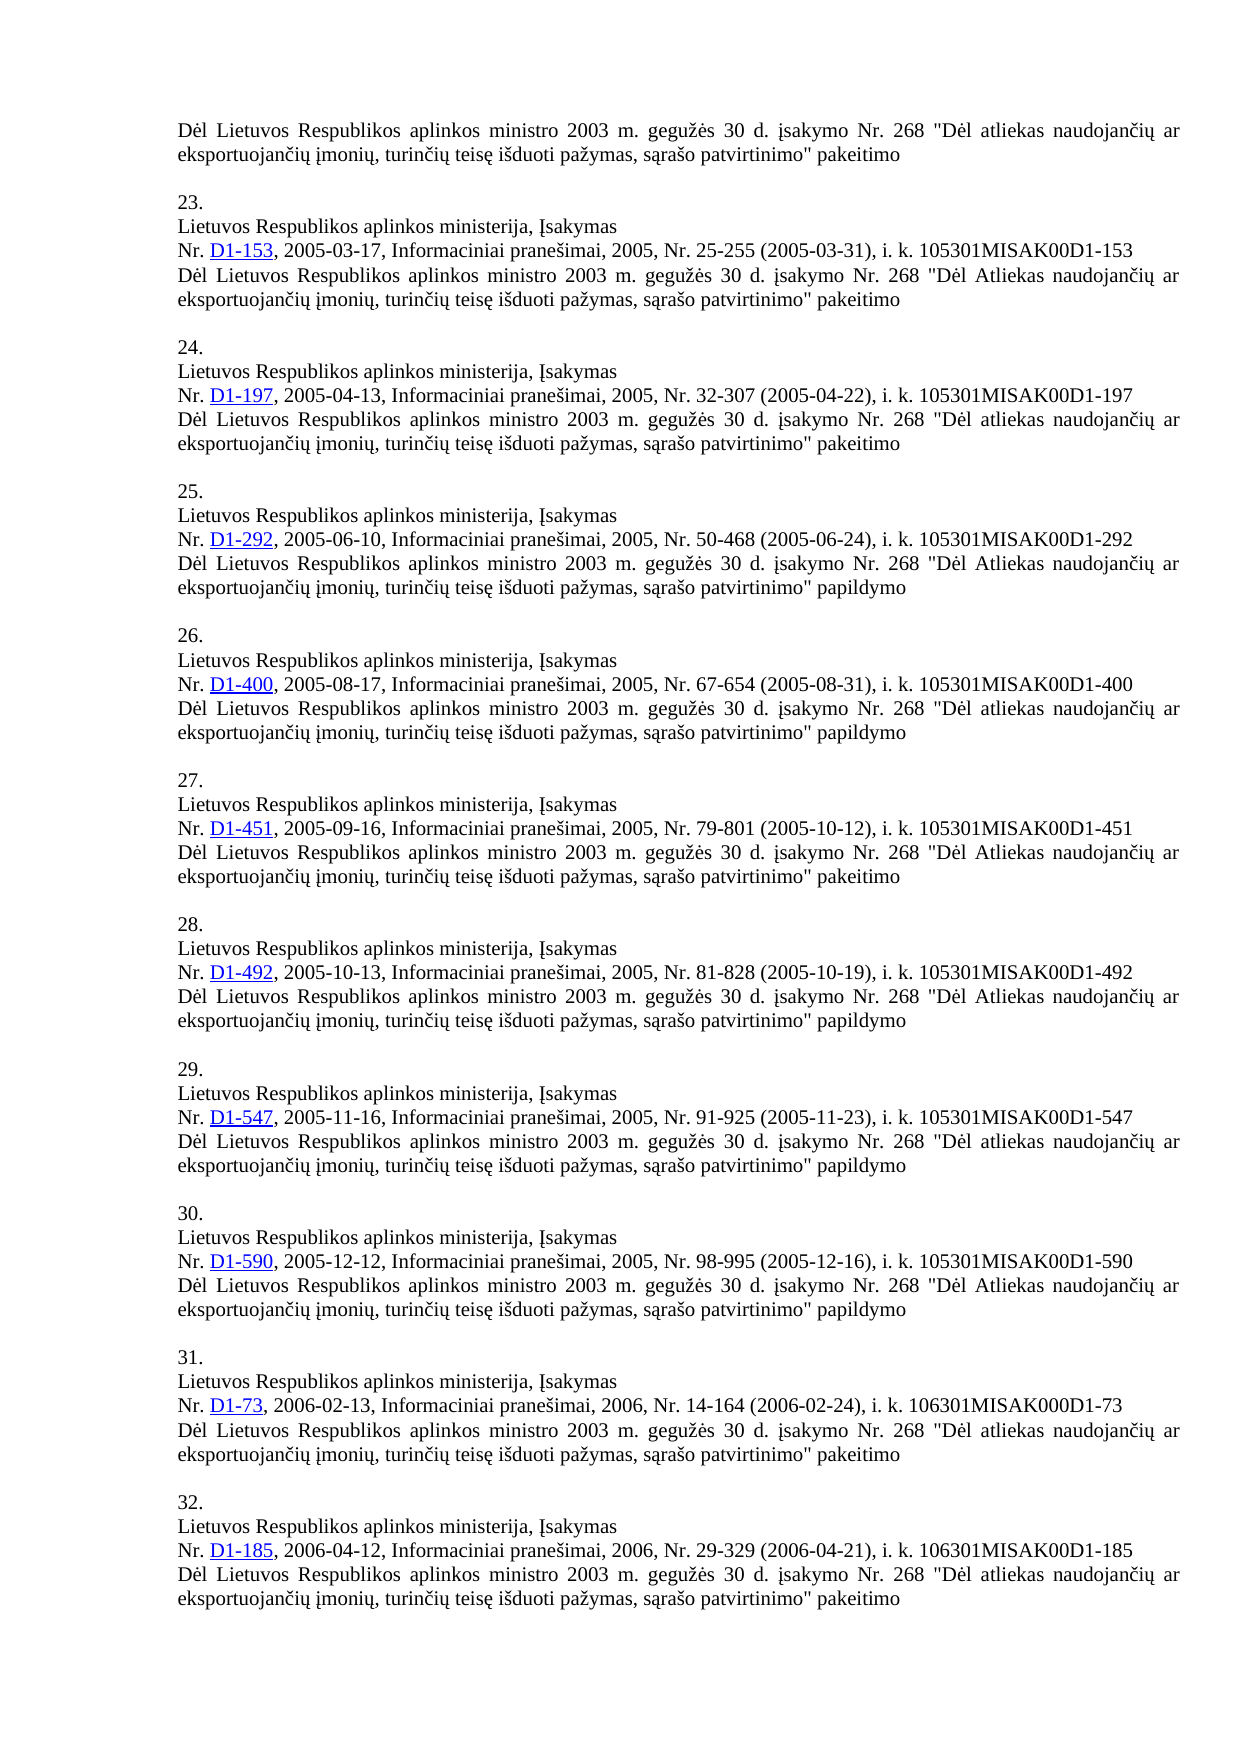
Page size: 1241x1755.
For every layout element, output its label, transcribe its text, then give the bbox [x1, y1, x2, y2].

text Nr. D1-492, 2005-10-13, Informaciniai pranešimai, 2005, Nr. 81-828 (2005-10-19), i. k. 105301MISAK00D1-492 [177, 960, 1181, 984]
text Lietuvos Respublikos aplinkos ministerija, Įsakymas [177, 792, 1181, 816]
text Nr. D1-590, 2005-12-12, Informaciniai pranešimai, 2005, Nr. 98-995 (2005-12-16), i. k. 105301MISAK00D1-590 [177, 1249, 1181, 1273]
text 31. [177, 1345, 1181, 1369]
text Lietuvos Respublikos aplinkos ministerija, Įsakymas [177, 936, 1181, 960]
text Dėl Lietuvos Respublikos aplinkos ministro 2003 m. gegužės 30 d. įsakymo Nr. 268 "Dėl Atliekas naudojančių ar eksportuojančių įmonių, turinčių teisę išduoti pažymas, sąrašo patvirtinimo" papildymo [177, 984, 1181, 1032]
text Nr. D1-292, 2005-06-10, Informaciniai pranešimai, 2005, Nr. 50-468 (2005-06-24), i. k. 105301MISAK00D1-292 [177, 527, 1181, 551]
text 23. [177, 190, 1181, 214]
text Lietuvos Respublikos aplinkos ministerija, Įsakymas [177, 503, 1181, 527]
text Dėl Lietuvos Respublikos aplinkos ministro 2003 m. gegužės 30 d. įsakymo Nr. 268 "Dėl atliekas naudojančių ar eksportuojančių įmonių, turinčių teisę išduoti pažymas, sąrašo patvirtinimo" pakeitimo [177, 407, 1181, 455]
text Lietuvos Respublikos aplinkos ministerija, Įsakymas [177, 359, 1181, 383]
text 27. [177, 768, 1181, 792]
text Lietuvos Respublikos aplinkos ministerija, Įsakymas [177, 1225, 1181, 1249]
text 28. [177, 912, 1181, 936]
text Nr. D1-451, 2005-09-16, Informaciniai pranešimai, 2005, Nr. 79-801 (2005-10-12), i. k. 105301MISAK00D1-451 [177, 816, 1181, 840]
text Nr. D1-197, 2005-04-13, Informaciniai pranešimai, 2005, Nr. 32-307 (2005-04-22), i. k. 105301MISAK00D1-197 [177, 383, 1181, 407]
text 30. [177, 1201, 1181, 1225]
text Lietuvos Respublikos aplinkos ministerija, Įsakymas [177, 1514, 1181, 1538]
text 32. [177, 1490, 1181, 1514]
text 29. [177, 1057, 1181, 1081]
text Lietuvos Respublikos aplinkos ministerija, Įsakymas [177, 1081, 1181, 1105]
text 24. [177, 335, 1181, 359]
text Nr. D1-185, 2006-04-12, Informaciniai pranešimai, 2006, Nr. 29-329 (2006-04-21), i. k. 106301MISAK00D1-185 [177, 1538, 1181, 1562]
text Nr. D1-153, 2005-03-17, Informaciniai pranešimai, 2005, Nr. 25-255 (2005-03-31), i. k. 105301MISAK00D1-153 [177, 238, 1181, 262]
text Dėl Lietuvos Respublikos aplinkos ministro 2003 m. gegužės 30 d. įsakymo Nr. 268 "Dėl Atliekas naudojančių ar eksportuojančių įmonių, turinčių teisę išduoti pažymas, sąrašo patvirtinimo" papildymo [177, 1273, 1181, 1321]
text Dėl Lietuvos Respublikos aplinkos ministro 2003 m. gegužės 30 d. įsakymo Nr. 268 "Dėl atliekas naudojančių ar eksportuojančių įmonių, turinčių teisę išduoti pažymas, sąrašo patvirtinimo" papildymo [177, 1129, 1181, 1177]
text 26. [177, 623, 1181, 647]
text Lietuvos Respublikos aplinkos ministerija, Įsakymas [177, 214, 1181, 238]
text Dėl Lietuvos Respublikos aplinkos ministro 2003 m. gegužės 30 d. įsakymo Nr. 268 "Dėl atliekas naudojančių ar eksportuojančių įmonių, turinčių teisę išduoti pažymas, sąrašo patvirtinimo" pakeitimo [177, 1562, 1181, 1610]
text Dėl Lietuvos Respublikos aplinkos ministro 2003 m. gegužės 30 d. įsakymo Nr. 268 "Dėl Atliekas naudojančių ar eksportuojančių įmonių, turinčių teisę išduoti pažymas, sąrašo patvirtinimo" papildymo [177, 551, 1181, 599]
text Dėl Lietuvos Respublikos aplinkos ministro 2003 m. gegužės 30 d. įsakymo Nr. 268 "Dėl atliekas naudojančių ar eksportuojančių įmonių, turinčių teisę išduoti pažymas, sąrašo patvirtinimo" pakeitimo [177, 118, 1181, 166]
text Nr. D1-400, 2005-08-17, Informaciniai pranešimai, 2005, Nr. 67-654 (2005-08-31), i. k. 105301MISAK00D1-400 [177, 672, 1181, 696]
text Dėl Lietuvos Respublikos aplinkos ministro 2003 m. gegužės 30 d. įsakymo Nr. 268 "Dėl atliekas naudojančių ar eksportuojančių įmonių, turinčių teisę išduoti pažymas, sąrašo patvirtinimo" pakeitimo [177, 1417, 1181, 1466]
text Dėl Lietuvos Respublikos aplinkos ministro 2003 m. gegužės 30 d. įsakymo Nr. 268 "Dėl Atliekas naudojančių ar eksportuojančių įmonių, turinčių teisę išduoti pažymas, sąrašo patvirtinimo" pakeitimo [177, 262, 1181, 311]
text 25. [177, 479, 1181, 503]
text Nr. D1-73, 2006-02-13, Informaciniai pranešimai, 2006, Nr. 14-164 (2006-02-24), i. k. 106301MISAK000D1-73 [177, 1393, 1181, 1417]
text Dėl Lietuvos Respublikos aplinkos ministro 2003 m. gegužės 30 d. įsakymo Nr. 268 "Dėl Atliekas naudojančių ar eksportuojančių įmonių, turinčių teisę išduoti pažymas, sąrašo patvirtinimo" pakeitimo [177, 840, 1181, 888]
text Lietuvos Respublikos aplinkos ministerija, Įsakymas [177, 647, 1181, 672]
text Dėl Lietuvos Respublikos aplinkos ministro 2003 m. gegužės 30 d. įsakymo Nr. 268 "Dėl atliekas naudojančių ar eksportuojančių įmonių, turinčių teisę išduoti pažymas, sąrašo patvirtinimo" papildymo [177, 696, 1181, 744]
text Nr. D1-547, 2005-11-16, Informaciniai pranešimai, 2005, Nr. 91-925 (2005-11-23), i. k. 105301MISAK00D1-547 [177, 1105, 1181, 1129]
text Lietuvos Respublikos aplinkos ministerija, Įsakymas [177, 1369, 1181, 1393]
